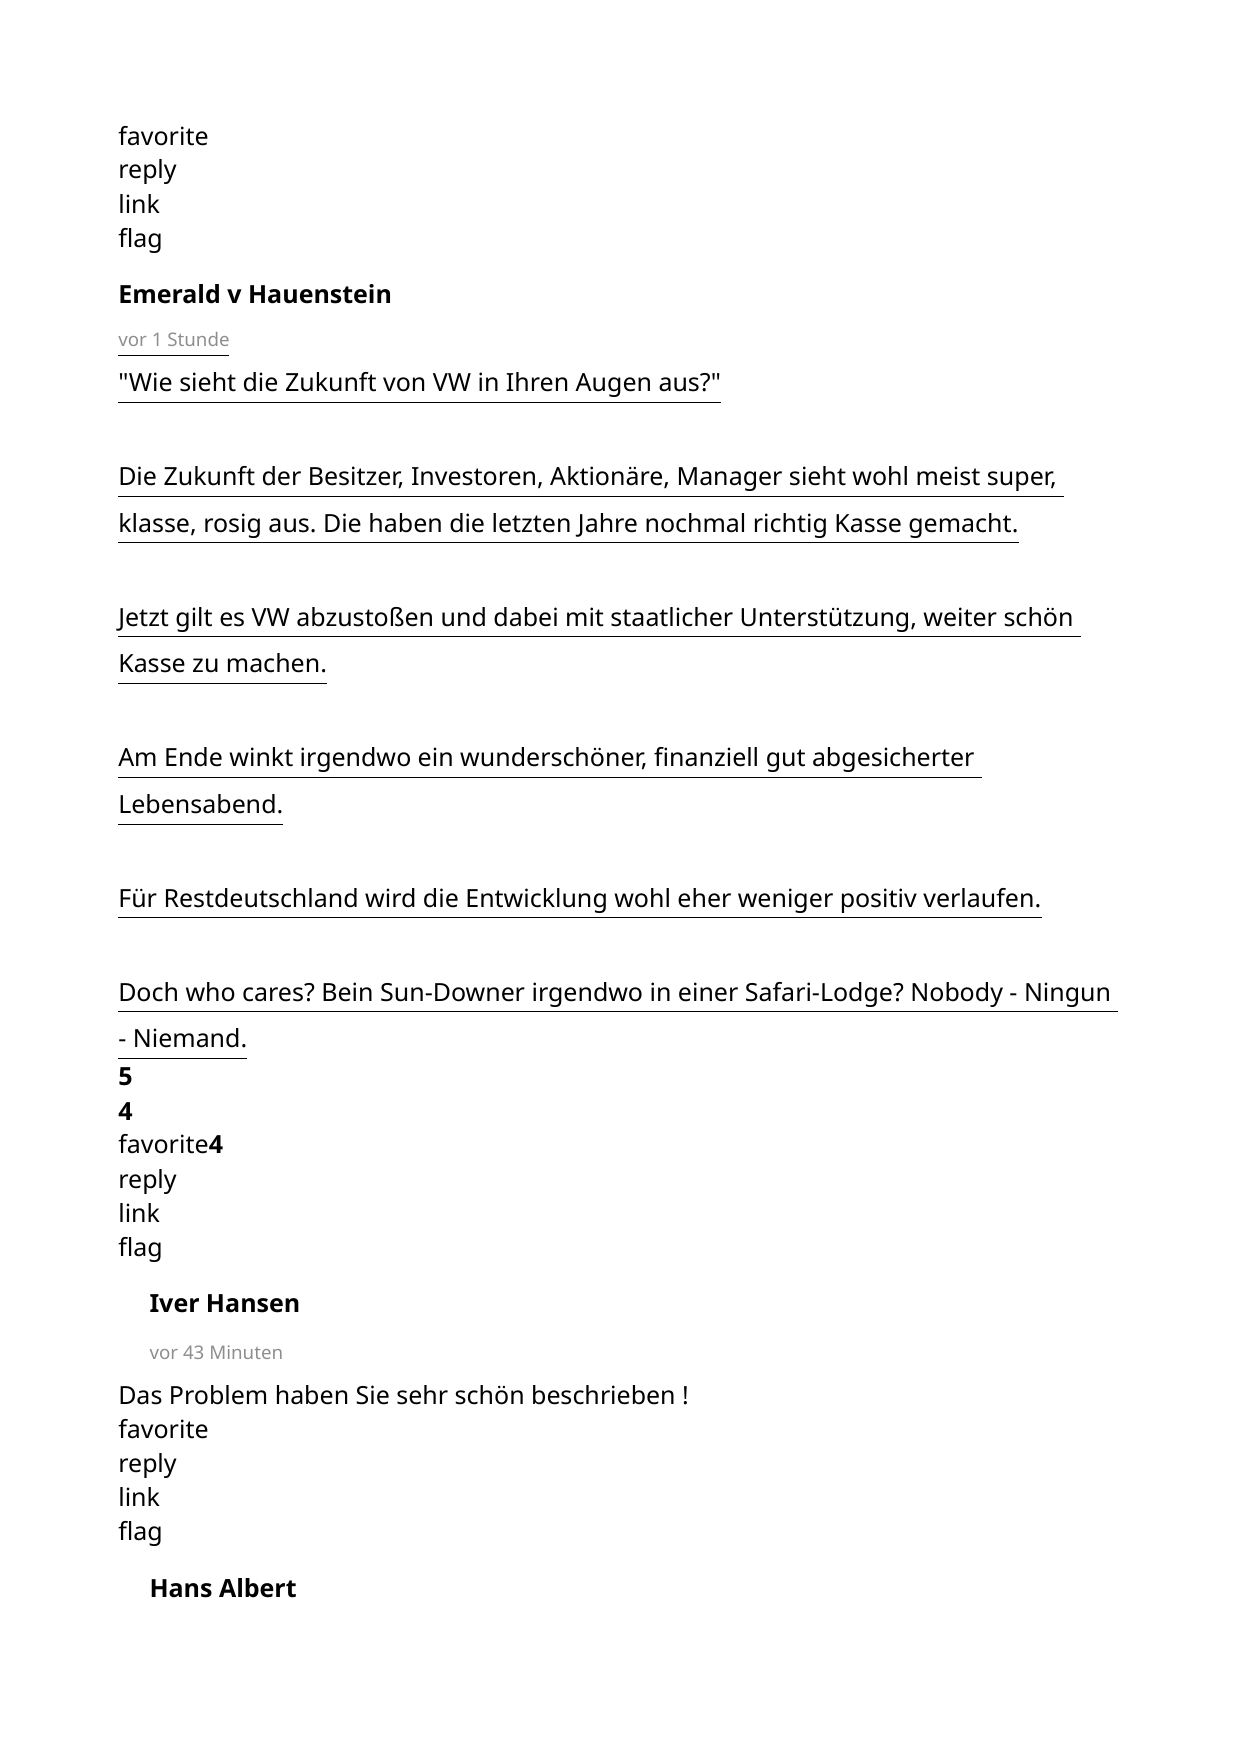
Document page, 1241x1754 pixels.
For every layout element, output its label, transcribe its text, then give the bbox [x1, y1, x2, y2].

text Hans Albert [149, 1564, 1114, 1604]
text reply [118, 1446, 1122, 1480]
text flag [118, 220, 1122, 254]
text Iver Hansen [149, 1279, 1114, 1320]
text vor 1 Stunde [118, 326, 1122, 356]
text Das Problem haben Sie sehr schön beschrieben ! [118, 1365, 1122, 1412]
text 5 [118, 1059, 1122, 1093]
text favorite [118, 1412, 1122, 1446]
text flag [118, 1514, 1122, 1548]
text "Wie sieht die Zukunft von VW in Ihren Augen aus?" Die Zukunft der Besitzer, Investoren, Aktionäre, Manager sieht wohl meist super, klasse, rosig aus. Die haben die letzten Jahre nochmal richtig Kasse gemacht. Jetzt gilt es VW abzustoßen und dabei mit staatlicher Unterstützung, weiter schön Kasse zu machen. Am Ende winkt irgendwo ein wunderschöner, finanziell gut abgesicherter Lebensabend. Für Restdeutschland wird die Entwicklung wohl eher weniger positiv verlaufen. Doch who cares? Bein Sun-Downer irgendwo in einer Safari-Lodge? Nobody - Ningun - Niemand. [118, 356, 1122, 1059]
text reply [118, 152, 1122, 186]
text vor 43 Minuten [149, 1335, 1122, 1365]
text flag [118, 1229, 1122, 1263]
text reply [118, 1161, 1122, 1195]
text link [118, 186, 1122, 220]
text 4 [118, 1093, 1122, 1127]
text favorite4 [118, 1127, 1122, 1161]
text link [118, 1480, 1122, 1514]
text Emerald v Hauenstein [118, 270, 1114, 311]
text link [118, 1195, 1122, 1229]
text favorite [118, 118, 1122, 152]
